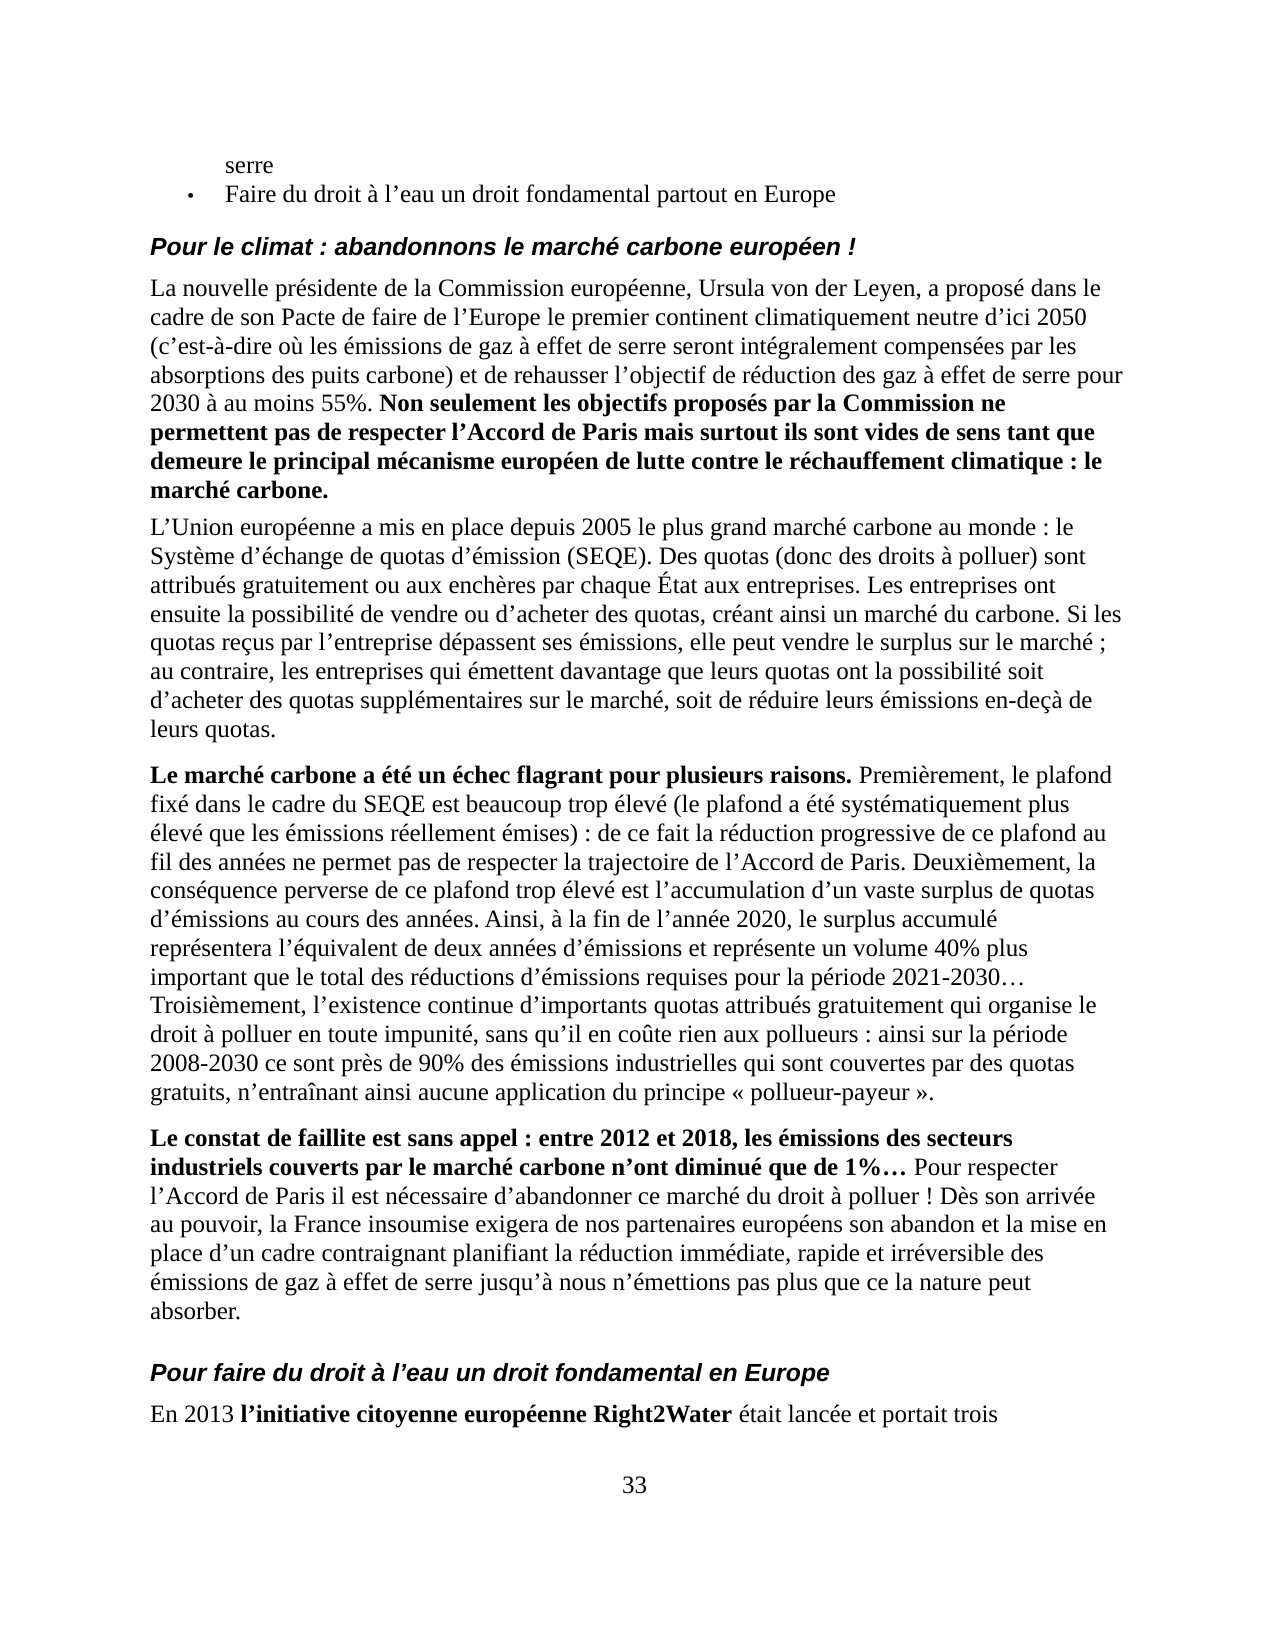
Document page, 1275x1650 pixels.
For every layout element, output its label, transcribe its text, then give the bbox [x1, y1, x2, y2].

text L’Union européenne a mis en place depuis 2005 le plus grand marché carbone au monde : le Système d’échange de quotas d’émission (SEQE). Des quotas (donc des droits à polluer) sont attribués gratuitement ou aux enchères par chaque État aux entreprises. Les entreprises ont ensuite la possibilité de vendre ou d’acheter des quotas, créant ainsi un marché du carbone. Si les quotas reçus par l’entreprise dépassent ses émissions, elle peut vendre le surplus sur le marché ; au contraire, les entreprises qui émettent davantage que leurs quotas ont la possibilité soit d’acheter des quotas supplémentaires sur le marché, soit de réduire leurs émissions en-deçà de leurs quotas. [150, 512, 1125, 742]
subtitle Pour le climat : abandonnons le marché carbone européen ! [150, 232, 1125, 261]
text Le marché carbone a été un échec flagrant pour plusieurs raisons. Premièrement, le plafond fixé dans le cadre du SEQE est beaucoup trop élevé (le plafond a été systématiquement plus élevé que les émissions réellement émises) : de ce fait la réduction progressive de ce plafond au fil des années ne permet pas de respecter la trajectoire de l’Accord de Paris. Deuxièmement, la conséquence perverse de ce plafond trop élevé est l’accumulation d’un vaste surplus de quotas d’émissions au cours des années. Ainsi, à la fin de l’année 2020, le surplus accumulé représentera l’équivalent de deux années d’émissions et représente un volume 40% plus important que le total des réductions d’émissions requises pour la période 2021-2030… Troisièmement, l’existence continue d’importants quotas attribués gratuitement qui organise le droit à polluer en toute impunité, sans qu’il en coûte rien aux pollueurs : ainsi sur la période 2008-2030 ce sont près de 90% des émissions industrielles qui sont couvertes par des quotas gratuits, n’entraînant ainsi aucune application du principe « pollueur-payeur ». [150, 760, 1125, 1105]
text En 2013 l’initiative citoyenne européenne Right2Water était lancée et portait trois [150, 1399, 1125, 1428]
list Faire du droit à l’eau un droit fondamental partout en Europe [187, 179, 1125, 207]
subtitle Pour faire du droit à l’eau un droit fondamental en Europe [150, 1358, 1125, 1387]
text Le constat de faillite est sans appel : entre 2012 et 2018, les émissions des secteurs industriels couverts par le marché carbone n’ont diminué que de 1%… Pour respecter l’Accord de Paris il est nécessaire d’abandonner ce marché du droit à polluer ! Dès son arrivée au pouvoir, la France insoumise exigera de nos partenaires européens son abandon et la mise en place d’un cadre contraignant planifiant la réduction immédiate, rapide et irréversible des émissions de gaz à effet de serre jusqu’à nous n’émettions pas plus que ce la nature peut absorber. [150, 1123, 1125, 1324]
list serre [187, 150, 1125, 179]
text La nouvelle présidente de la Commission européenne, Ursula von der Leyen, a proposé dans le cadre de son Pacte de faire de l’Europe le premier continent climatiquement neutre d’ici 2050 (c’est-à-dire où les émissions de gaz à effet de serre seront intégralement compensées par les absorptions des puits carbone) et de rehausser l’objectif de réduction des gaz à effet de serre pour 2030 à au moins 55%. Non seulement les objectifs proposés par la Commission ne permettent pas de respecter l’Accord de Paris mais surtout ils sont vides de sens tant que demeure le principal mécanisme européen de lutte contre le réchauffement climatique : le marché carbone. [150, 273, 1125, 503]
